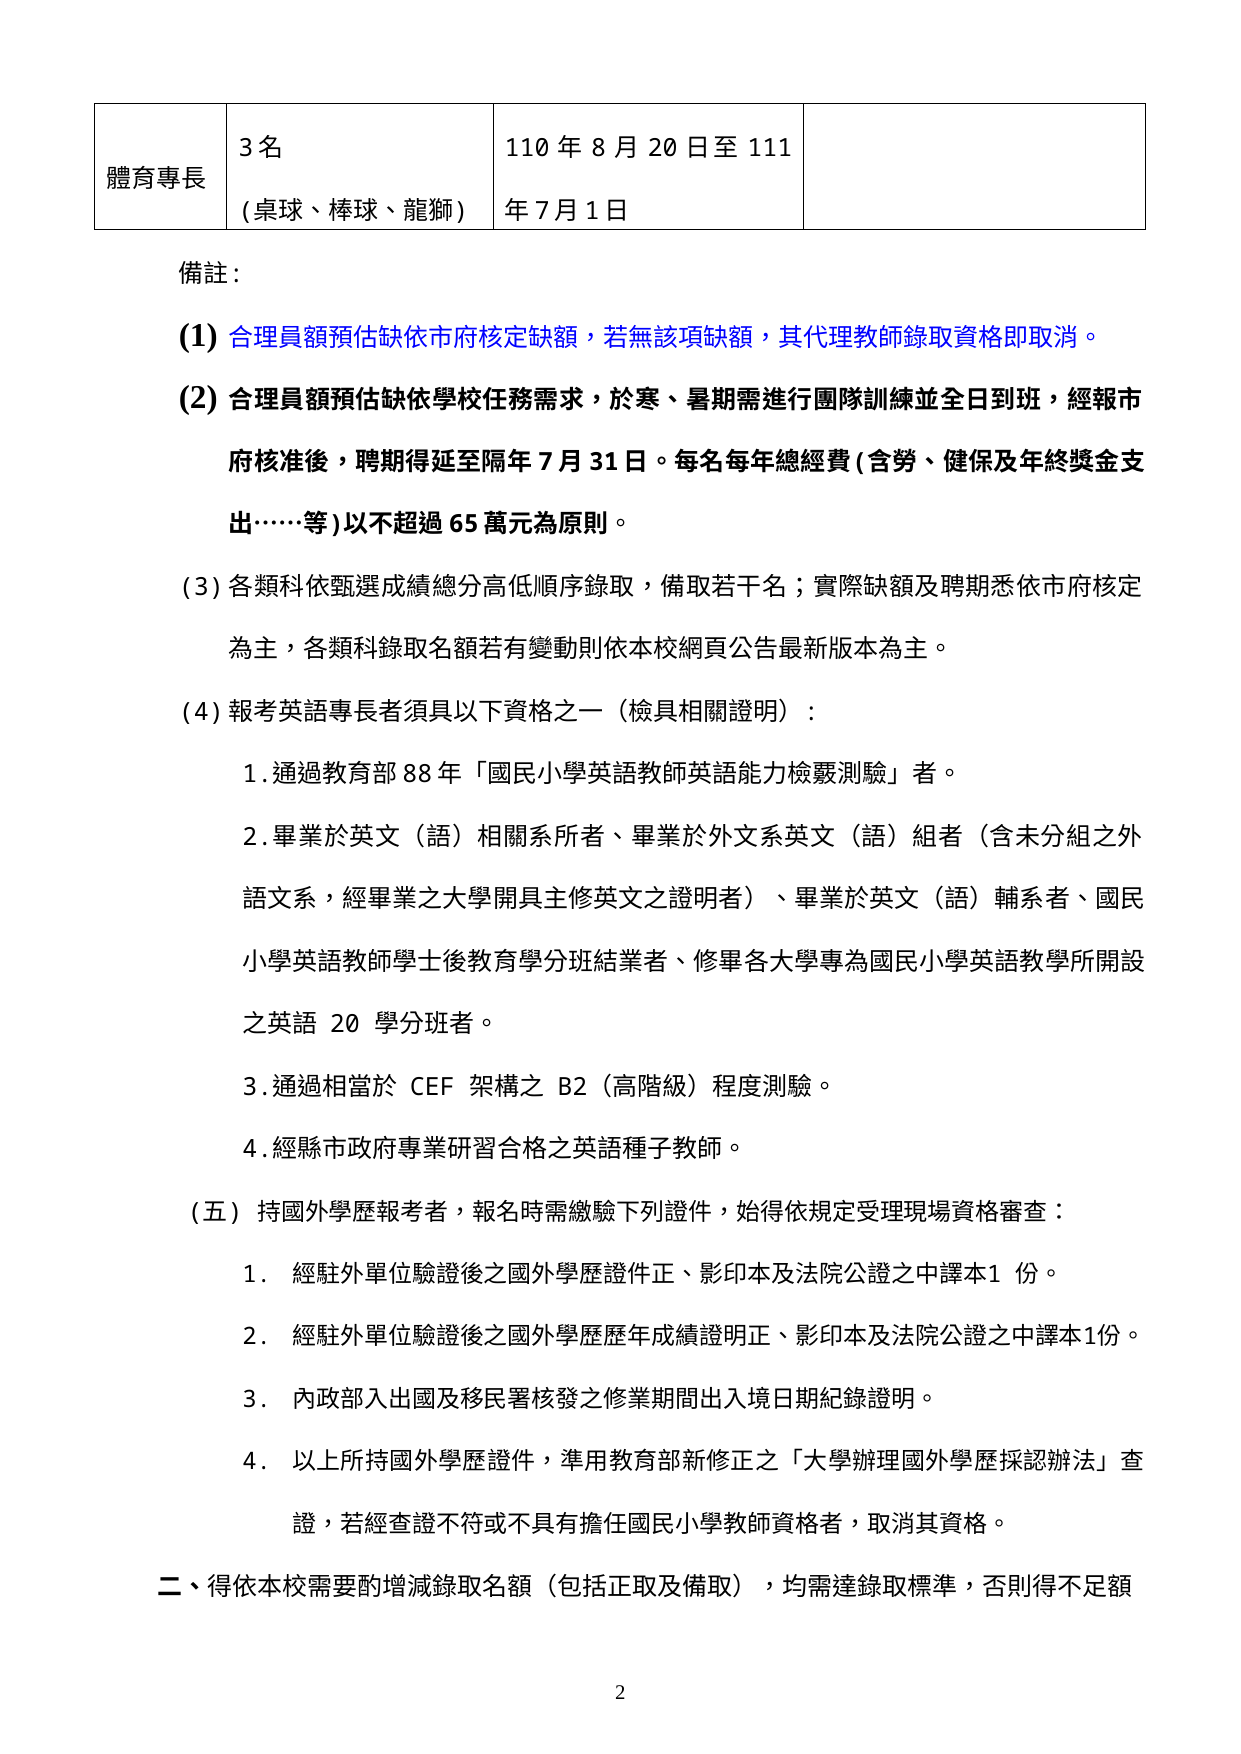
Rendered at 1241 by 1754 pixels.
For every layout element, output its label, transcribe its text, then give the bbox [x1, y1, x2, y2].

text (五) 持國外學歷報考者，報名時需繳驗下列證件，始得依規定受理現場資格審查： [187, 1168, 1146, 1230]
list 合理員額預估缺依市府核定缺額，若無該項缺額，其代理教師錄取資格即取消。 [179, 293, 1146, 355]
table_cell 3名 (桌球、棒球、龍獅) [227, 104, 493, 229]
text 4.經縣市政府專業研習合格之英語種子教師。 [242, 1105, 1146, 1168]
text 3.通過相當於 CEF 架構之 B2（高階級）程度測驗。 [242, 1043, 1146, 1105]
list 合理員額預估缺依學校任務需求，於寒、暑期需進行團隊訓練並全日到班，經報市府核准後，聘期得延至隔年7月31日。每名每年總經費(含勞、健保及年終獎金支出……等)以不超過65萬元為原則。 [179, 355, 1146, 543]
list 以上所持國外學歷證件，準用教育部新修正之「大學辦理國外學歷採認辦法」查證，若經查證不符或不具有擔任國民小學教師資格者，取消其資格。 [242, 1418, 1146, 1543]
table_cell 110年8月20日至111年7月1日 [494, 104, 803, 229]
text 2.畢業於英文（語）相關系所者、畢業於外文系英文（語）組者（含未分組之外語文系，經畢業之大學開具主修英文之證明者）、畢業於英文（語）輔系者、國民小學英語教師學士後教育學分班結業者、修畢各大學專為國民小學英語教學所開設之英語 20 學分班者。 [242, 793, 1146, 1043]
text 備註: [179, 230, 1146, 293]
list 各類科依甄選成績總分高低順序錄取，備取若干名；實際缺額及聘期悉依市府核定為主，各類科錄取名額若有變動則依本校網頁公告最新版本為主。 [179, 543, 1146, 668]
list 內政部入出國及移民署核發之修業期間出入境日期紀錄證明。 [242, 1355, 1146, 1418]
table_cell [804, 104, 1145, 229]
list 經駐外單位驗證後之國外學歷證件正、影印本及法院公證之中譯本1 份。 [242, 1230, 1146, 1293]
list 經駐外單位驗證後之國外學歷歷年成績證明正、影印本及法院公證之中譯本1份。 [242, 1293, 1146, 1355]
list 報考英語專長者須具以下資格之一（檢具相關證明）: [179, 668, 1146, 730]
table_cell 體育專長 [95, 104, 226, 229]
text 二、得依本校需要酌增減錄取名額（包括正取及備取），均需達錄取標準，否則得不足額 [157, 1543, 1146, 1605]
text 1.通過教育部88年「國民小學英語教師英語能力檢覈測驗」者。 [242, 730, 1146, 793]
